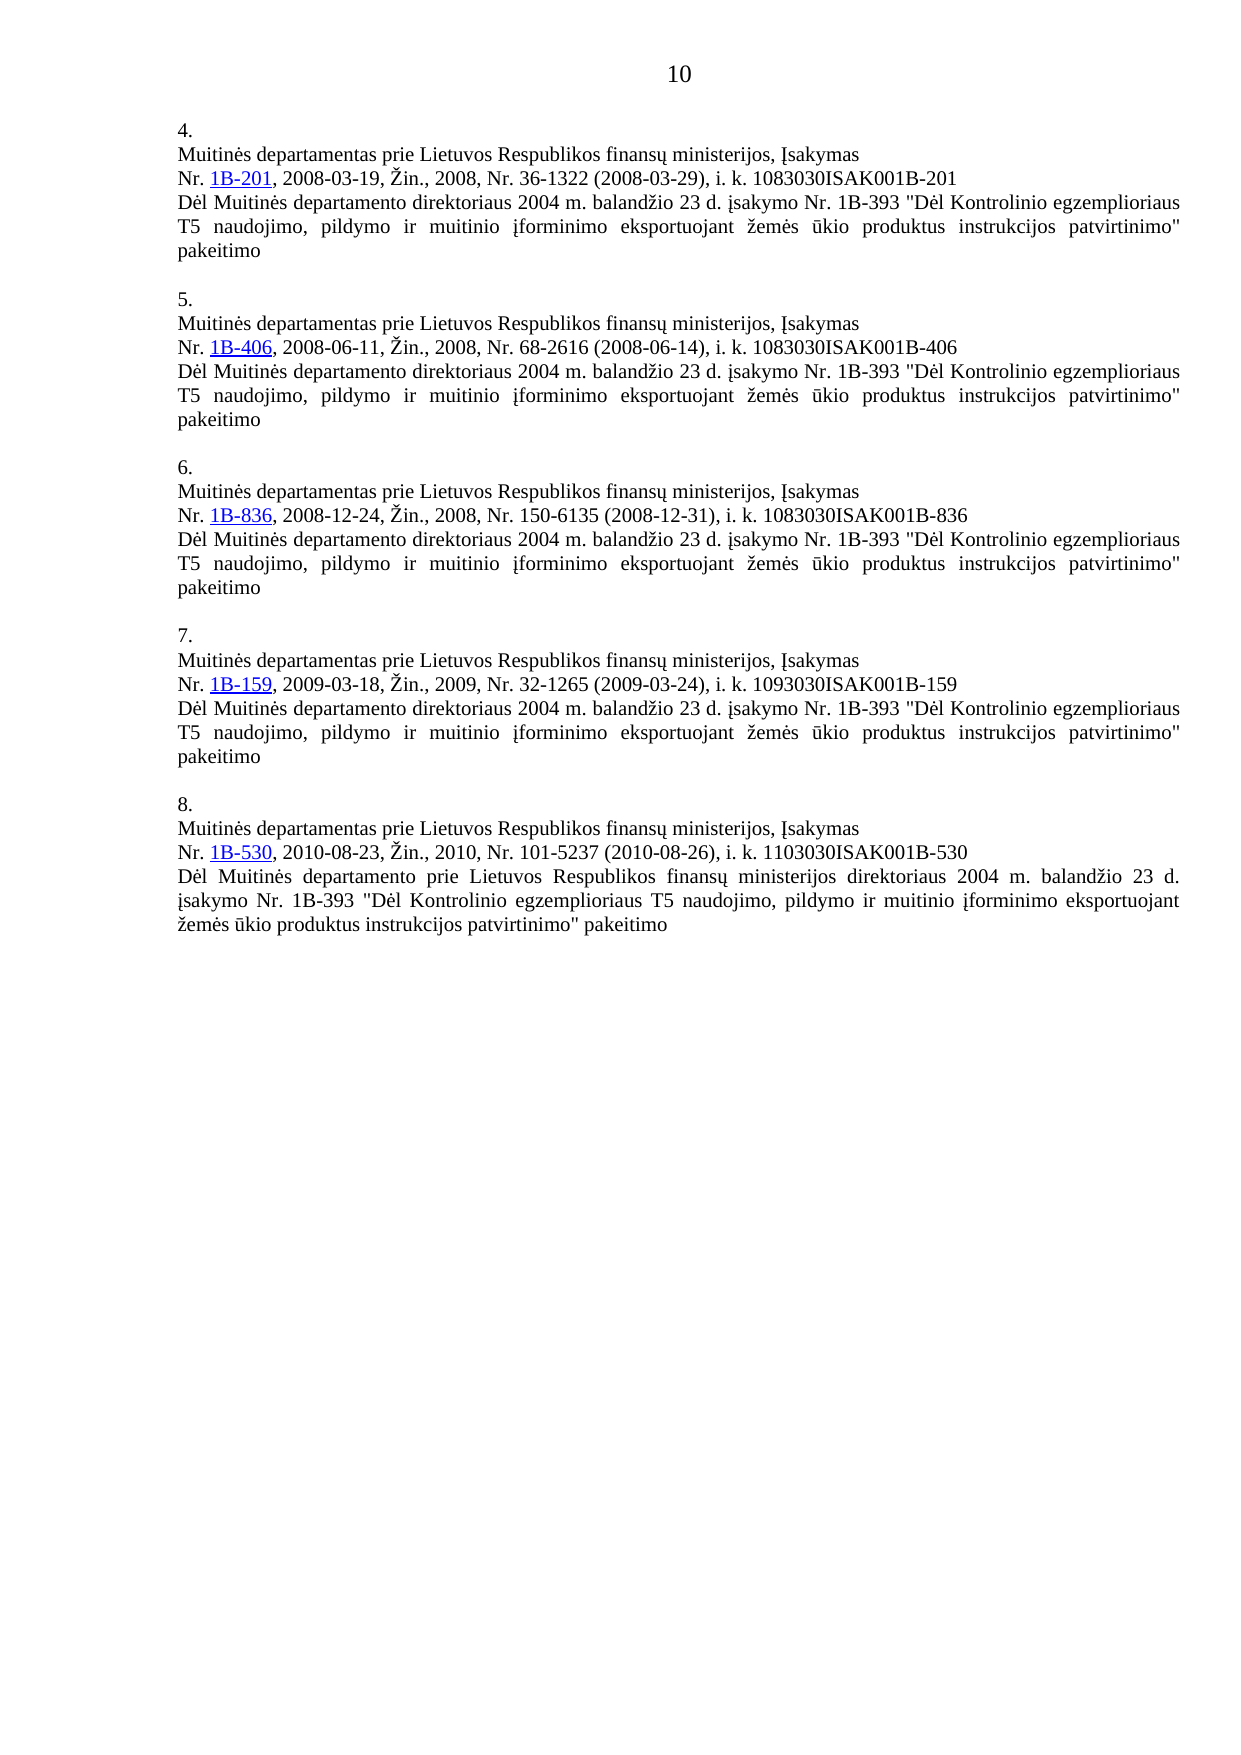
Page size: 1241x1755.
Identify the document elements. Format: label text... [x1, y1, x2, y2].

text Nr. 1B-530, 2010-08-23, Žin., 2010, Nr. 101-5237 (2010-08-26), i. k. 1103030ISAK001B-530 [177, 840, 1181, 864]
text Dėl Muitinės departamento direktoriaus 2004 m. balandžio 23 d. įsakymo Nr. 1B-393 "Dėl Kontrolinio egzemplioriaus T5 naudojimo, pildymo ir muitinio įforminimo eksportuojant žemės ūkio produktus instrukcijos patvirtinimo" pakeitimo [177, 190, 1181, 262]
text Dėl Muitinės departamento direktoriaus 2004 m. balandžio 23 d. įsakymo Nr. 1B-393 "Dėl Kontrolinio egzemplioriaus T5 naudojimo, pildymo ir muitinio įforminimo eksportuojant žemės ūkio produktus instrukcijos patvirtinimo" pakeitimo [177, 696, 1181, 768]
text 4. [177, 118, 1181, 142]
text Muitinės departamentas prie Lietuvos Respublikos finansų ministerijos, Įsakymas [177, 479, 1181, 503]
text 5. [177, 287, 1181, 311]
text Muitinės departamentas prie Lietuvos Respublikos finansų ministerijos, Įsakymas [177, 647, 1181, 672]
text 8. [177, 792, 1181, 816]
text Nr. 1B-159, 2009-03-18, Žin., 2009, Nr. 32-1265 (2009-03-24), i. k. 1093030ISAK001B-159 [177, 672, 1181, 696]
text 7. [177, 623, 1181, 647]
text Dėl Muitinės departamento prie Lietuvos Respublikos finansų ministerijos direktoriaus 2004 m. balandžio 23 d. įsakymo Nr. 1B-393 "Dėl Kontrolinio egzemplioriaus T5 naudojimo, pildymo ir muitinio įforminimo eksportuojant žemės ūkio produktus instrukcijos patvirtinimo" pakeitimo [177, 864, 1181, 936]
text Dėl Muitinės departamento direktoriaus 2004 m. balandžio 23 d. įsakymo Nr. 1B-393 "Dėl Kontrolinio egzemplioriaus T5 naudojimo, pildymo ir muitinio įforminimo eksportuojant žemės ūkio produktus instrukcijos patvirtinimo" pakeitimo [177, 359, 1181, 431]
text Muitinės departamentas prie Lietuvos Respublikos finansų ministerijos, Įsakymas [177, 816, 1181, 840]
text Nr. 1B-406, 2008-06-11, Žin., 2008, Nr. 68-2616 (2008-06-14), i. k. 1083030ISAK001B-406 [177, 335, 1181, 359]
text Muitinės departamentas prie Lietuvos Respublikos finansų ministerijos, Įsakymas [177, 142, 1181, 166]
text Nr. 1B-836, 2008-12-24, Žin., 2008, Nr. 150-6135 (2008-12-31), i. k. 1083030ISAK001B-836 [177, 503, 1181, 527]
text 6. [177, 455, 1181, 479]
text Dėl Muitinės departamento direktoriaus 2004 m. balandžio 23 d. įsakymo Nr. 1B-393 "Dėl Kontrolinio egzemplioriaus T5 naudojimo, pildymo ir muitinio įforminimo eksportuojant žemės ūkio produktus instrukcijos patvirtinimo" pakeitimo [177, 527, 1181, 599]
text Muitinės departamentas prie Lietuvos Respublikos finansų ministerijos, Įsakymas [177, 311, 1181, 335]
text Nr. 1B-201, 2008-03-19, Žin., 2008, Nr. 36-1322 (2008-03-29), i. k. 1083030ISAK001B-201 [177, 166, 1181, 190]
